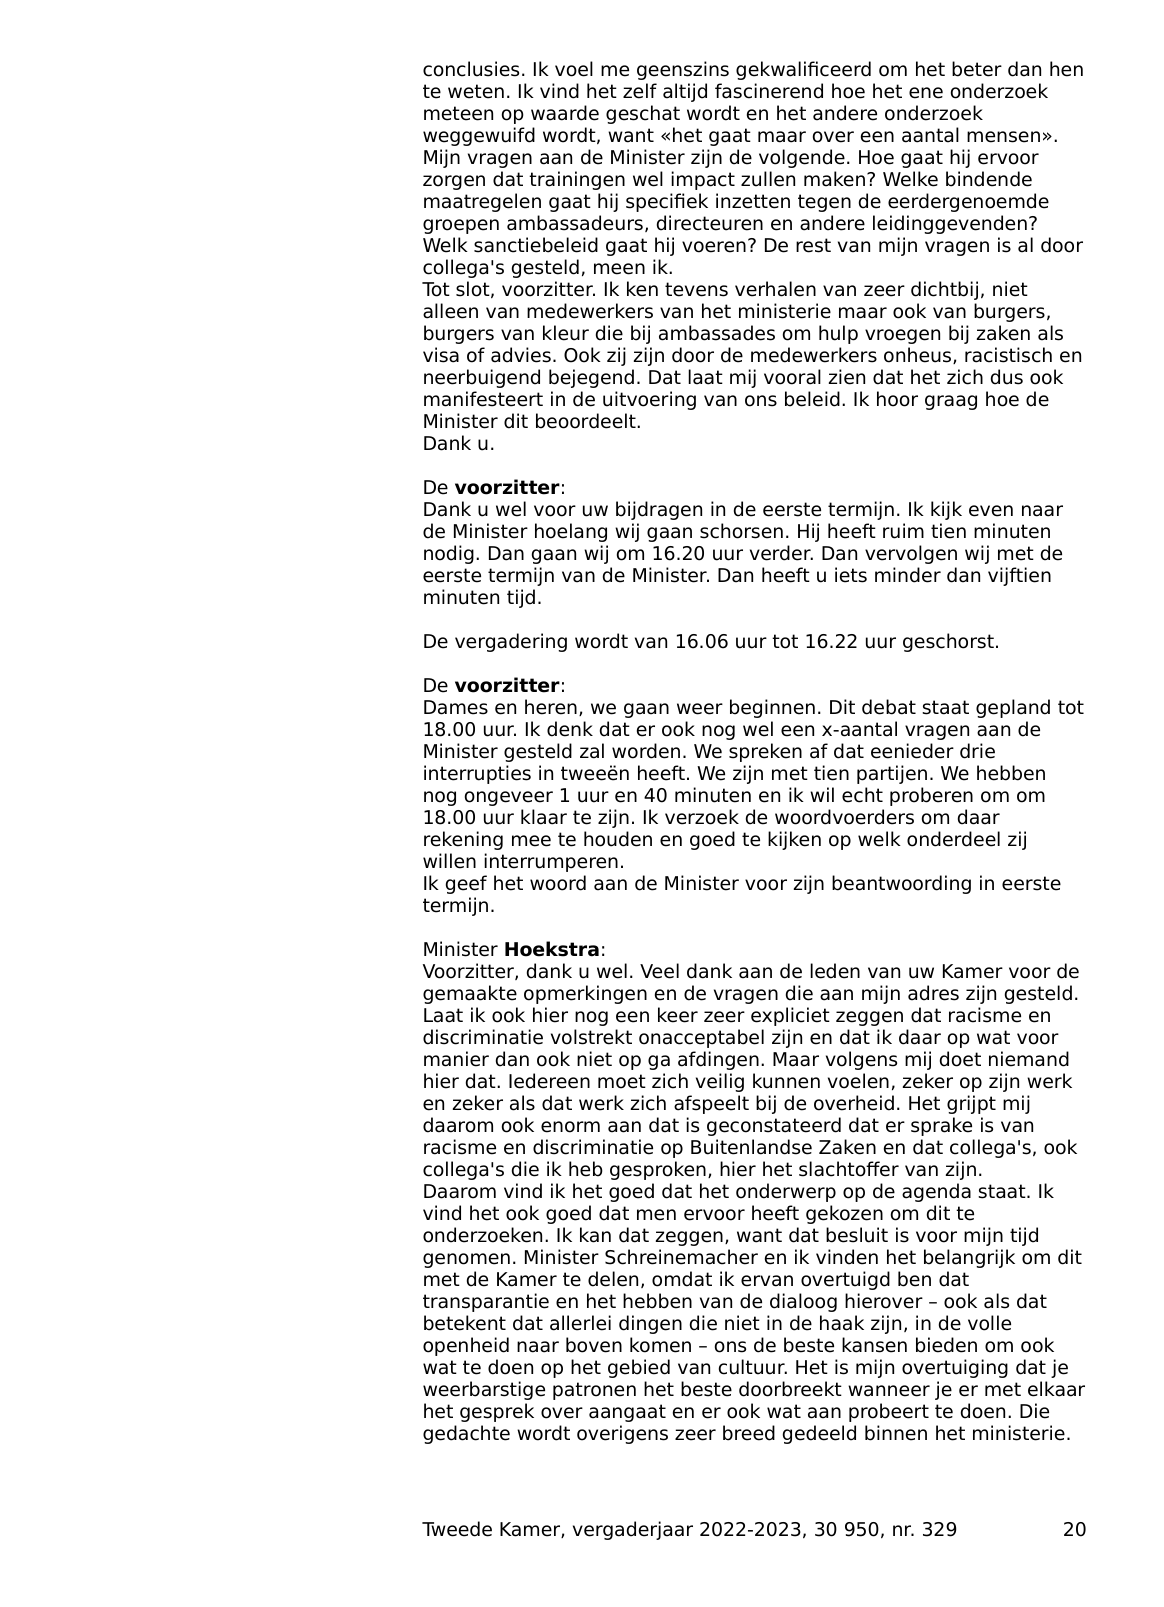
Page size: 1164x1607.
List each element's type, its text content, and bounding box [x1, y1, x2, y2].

text De voorzitter: [422, 675, 1087, 697]
text Laat ik ook hier nog een keer zeer expliciet zeggen dat racisme en discriminatie volstrekt onacceptabel zijn en dat ik daar op wat voor manier dan ook niet op ga afdingen. Maar volgens mij doet niemand hier dat. Iedereen moet zich veilig kunnen voelen, zeker op zijn werk en zeker als dat werk zich afspeelt bij de overheid. Het grijpt mij daarom ook enorm aan dat is geconstateerd dat er sprake is van racisme en discriminatie op Buitenlandse Zaken en dat collega's, ook collega's die ik heb gesproken, hier het slachtoffer van zijn. [422, 1005, 1087, 1181]
text Dames en heren, we gaan weer beginnen. Dit debat staat gepland tot 18.00 uur. Ik denk dat er ook nog wel een x-aantal vragen aan de Minister gesteld zal worden. We spreken af dat eenieder drie interrupties in tweeën heeft. We zijn met tien partijen. We hebben nog ongeveer 1 uur en 40 minuten en ik wil echt proberen om om 18.00 uur klaar te zijn. Ik verzoek de woordvoerders om daar rekening mee te houden en goed te kijken op welk onderdeel zij willen interrumperen. [422, 697, 1087, 873]
text Daarom vind ik het goed dat het onderwerp op de agenda staat. Ik vind het ook goed dat men ervoor heeft gekozen om dit te onderzoeken. Ik kan dat zeggen, want dat besluit is voor mijn tijd genomen. Minister Schreinemacher en ik vinden het belangrijk om dit met de Kamer te delen, omdat ik ervan overtuigd ben dat transparantie en het hebben van de dialoog hierover – ook als dat betekent dat allerlei dingen die niet in de haak zijn, in de volle openheid naar boven komen – ons de beste kansen bieden om ook wat te doen op het gebied van cultuur. Het is mijn overtuiging dat je weerbarstige patronen het beste doorbreekt wanneer je er met elkaar het gesprek over aangaat en er ook wat aan probeert te doen. Die gedachte wordt overigens zeer breed gedeeld binnen het ministerie. [422, 1181, 1087, 1444]
text Mijn vragen aan de Minister zijn de volgende. Hoe gaat hij ervoor zorgen dat trainingen wel impact zullen maken? Welke bindende maatregelen gaat hij specifiek inzetten tegen de eerdergenoemde groepen ambassadeurs, directeuren en andere leidinggevenden? Welk sanctiebeleid gaat hij voeren? De rest van mijn vragen is al door collega's gesteld, meen ik. [422, 147, 1087, 279]
text De vergadering wordt van 16.06 uur tot 16.22 uur geschorst. [422, 631, 1087, 653]
text Dank u. [422, 433, 1087, 455]
text Minister Hoekstra: [422, 939, 1087, 961]
text Dank u wel voor uw bijdragen in de eerste termijn. Ik kijk even naar de Minister hoelang wij gaan schorsen. Hij heeft ruim tien minuten nodig. Dan gaan wij om 16.20 uur verder. Dan vervolgen wij met de eerste termijn van de Minister. Dan heeft u iets minder dan vijftien minuten tijd. [422, 499, 1087, 609]
text Ik geef het woord aan de Minister voor zijn beantwoording in eerste termijn. [422, 873, 1087, 917]
text conclusies. Ik voel me geenszins gekwalificeerd om het beter dan hen te weten. Ik vind het zelf altijd fascinerend hoe het ene onderzoek meteen op waarde geschat wordt en het andere onderzoek weggewuifd wordt, want «het gaat maar over een aantal mensen». [422, 59, 1087, 147]
text Voorzitter, dank u wel. Veel dank aan de leden van uw Kamer voor de gemaakte opmerkingen en de vragen die aan mijn adres zijn gesteld. [422, 961, 1087, 1005]
text Tot slot, voorzitter. Ik ken tevens verhalen van zeer dichtbij, niet alleen van medewerkers van het ministerie maar ook van burgers, burgers van kleur die bij ambassades om hulp vroegen bij zaken als visa of advies. Ook zij zijn door de medewerkers onheus, racistisch en neerbuigend bejegend. Dat laat mij vooral zien dat het zich dus ook manifesteert in de uitvoering van ons beleid. Ik hoor graag hoe de Minister dit beoordeelt. [422, 279, 1087, 433]
text De voorzitter: [422, 477, 1087, 499]
